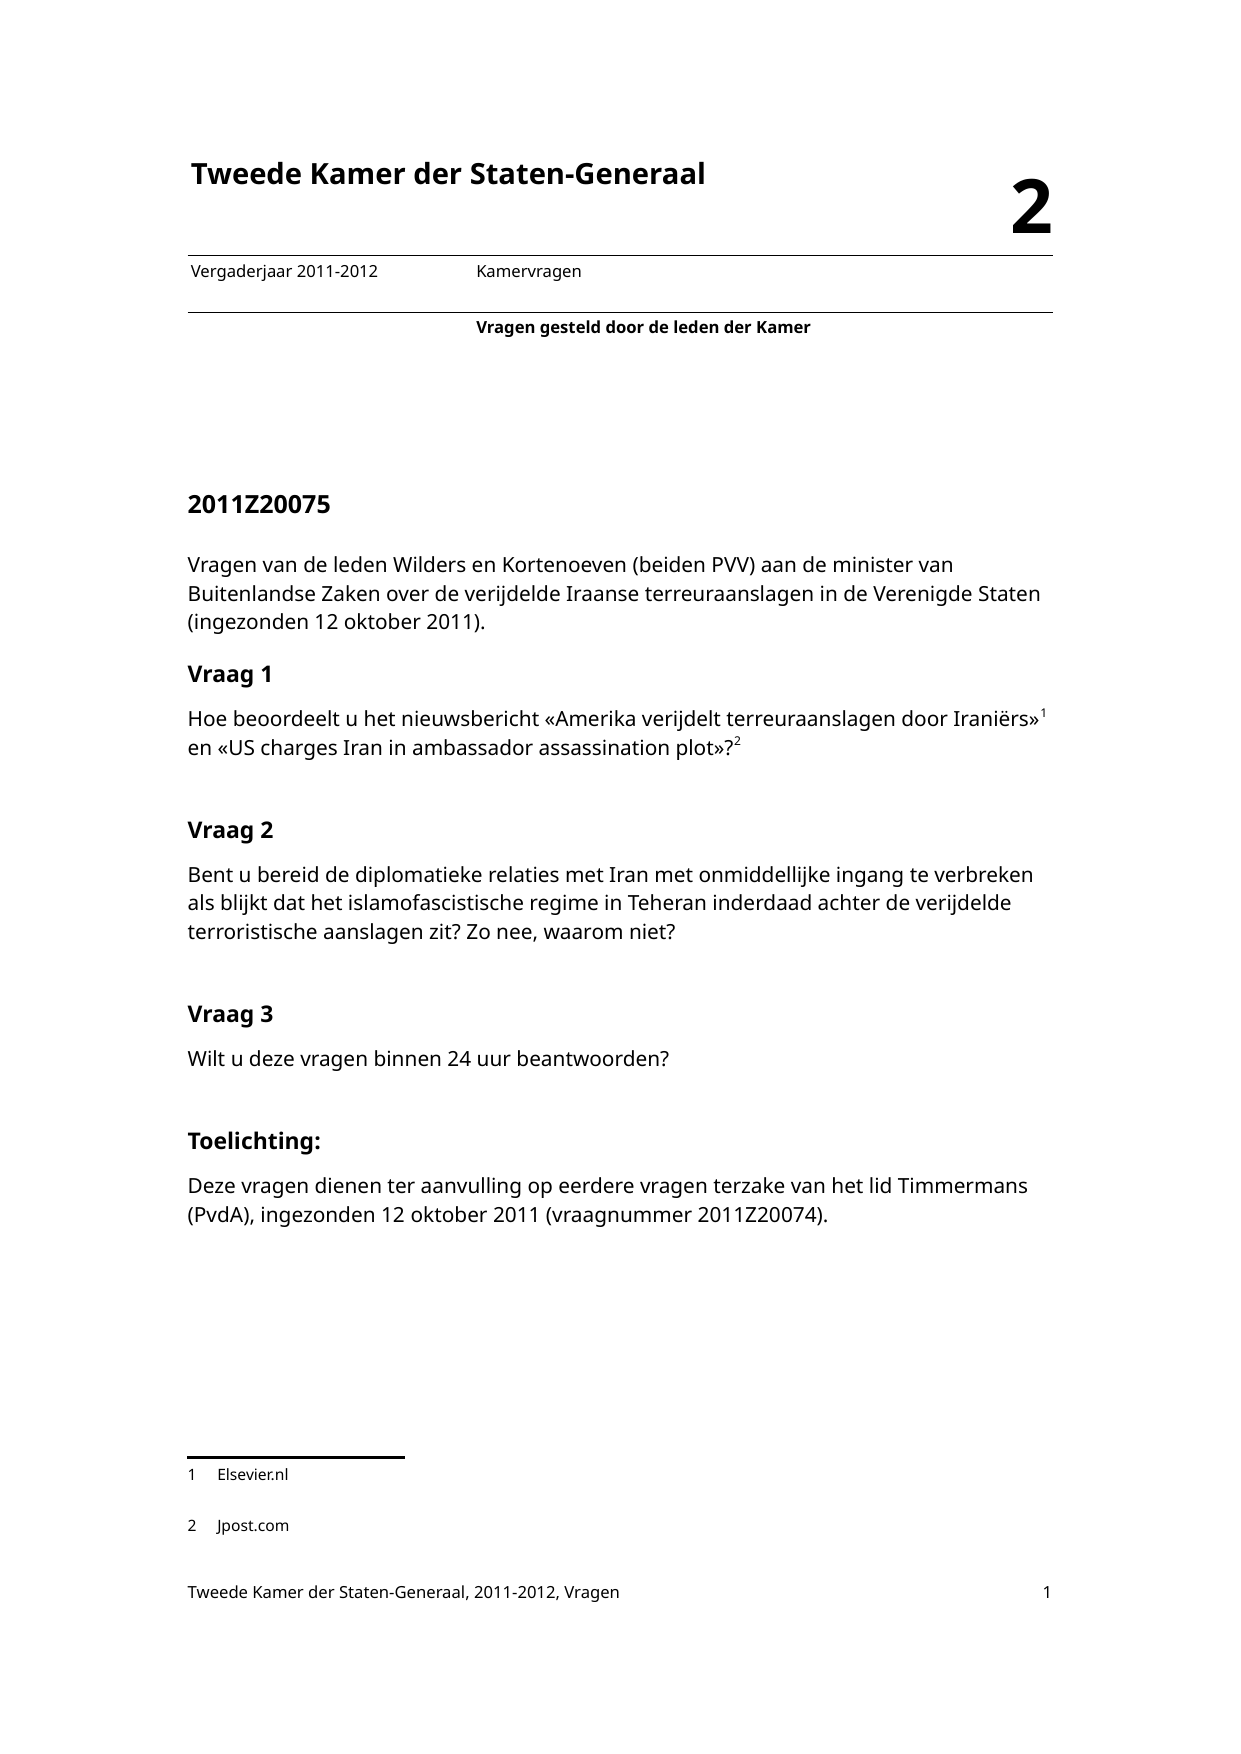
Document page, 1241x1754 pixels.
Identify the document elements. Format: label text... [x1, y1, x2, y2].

text Wilt u deze vragen binnen 24 uur beantwoorden? [187, 1044, 1053, 1072]
text Hoe beoordeelt u het nieuwsbericht «Amerika verijdelt terreuraanslagen door Iraniërs» en «US charges Iran in ambassador assassination plot»? [187, 704, 1053, 761]
table_cell Kamervragen [473, 256, 1053, 312]
text Deze vragen dienen ter aanvulling op eerdere vragen terzake van het lid Timmermans (PvdA), ingezonden 12 oktober 2011 (vraagnummer 2011Z20074). [187, 1171, 1053, 1228]
subtitle Vraag 1 [187, 658, 1053, 689]
subtitle Toelichting: [187, 1125, 1053, 1156]
table_header 2 [880, 150, 1053, 255]
table_cell [188, 313, 473, 339]
text Elsevier.nl [187, 1449, 1053, 1478]
text Bent u bereid de diplomatieke relaties met Iran met onmiddellijke ingang te verbreken als blijkt dat het islamofascistische regime in Teheran inderdaad achter de verijdelde terroristische aanslagen zit? Zo nee, waarom niet? [187, 860, 1053, 945]
table_header Tweede Kamer der Staten-Generaal [188, 150, 879, 255]
text Jpost.com [187, 1508, 1053, 1536]
subtitle Vraag 2 [187, 814, 1053, 845]
text 2011Z20075 [187, 487, 1053, 521]
table_cell Vergaderjaar 2011-2012 [188, 256, 473, 312]
text Vragen van de leden Wilders en Kortenoeven (beiden PVV) aan de minister van Buitenlandse Zaken over de verijdelde Iraanse terreuraanslagen in de Verenigde Staten (ingezonden 12 oktober 2011). [187, 550, 1053, 636]
subtitle Vraag 3 [187, 998, 1053, 1029]
table_cell Vragen gesteld door de leden der Kamer [473, 313, 1053, 339]
